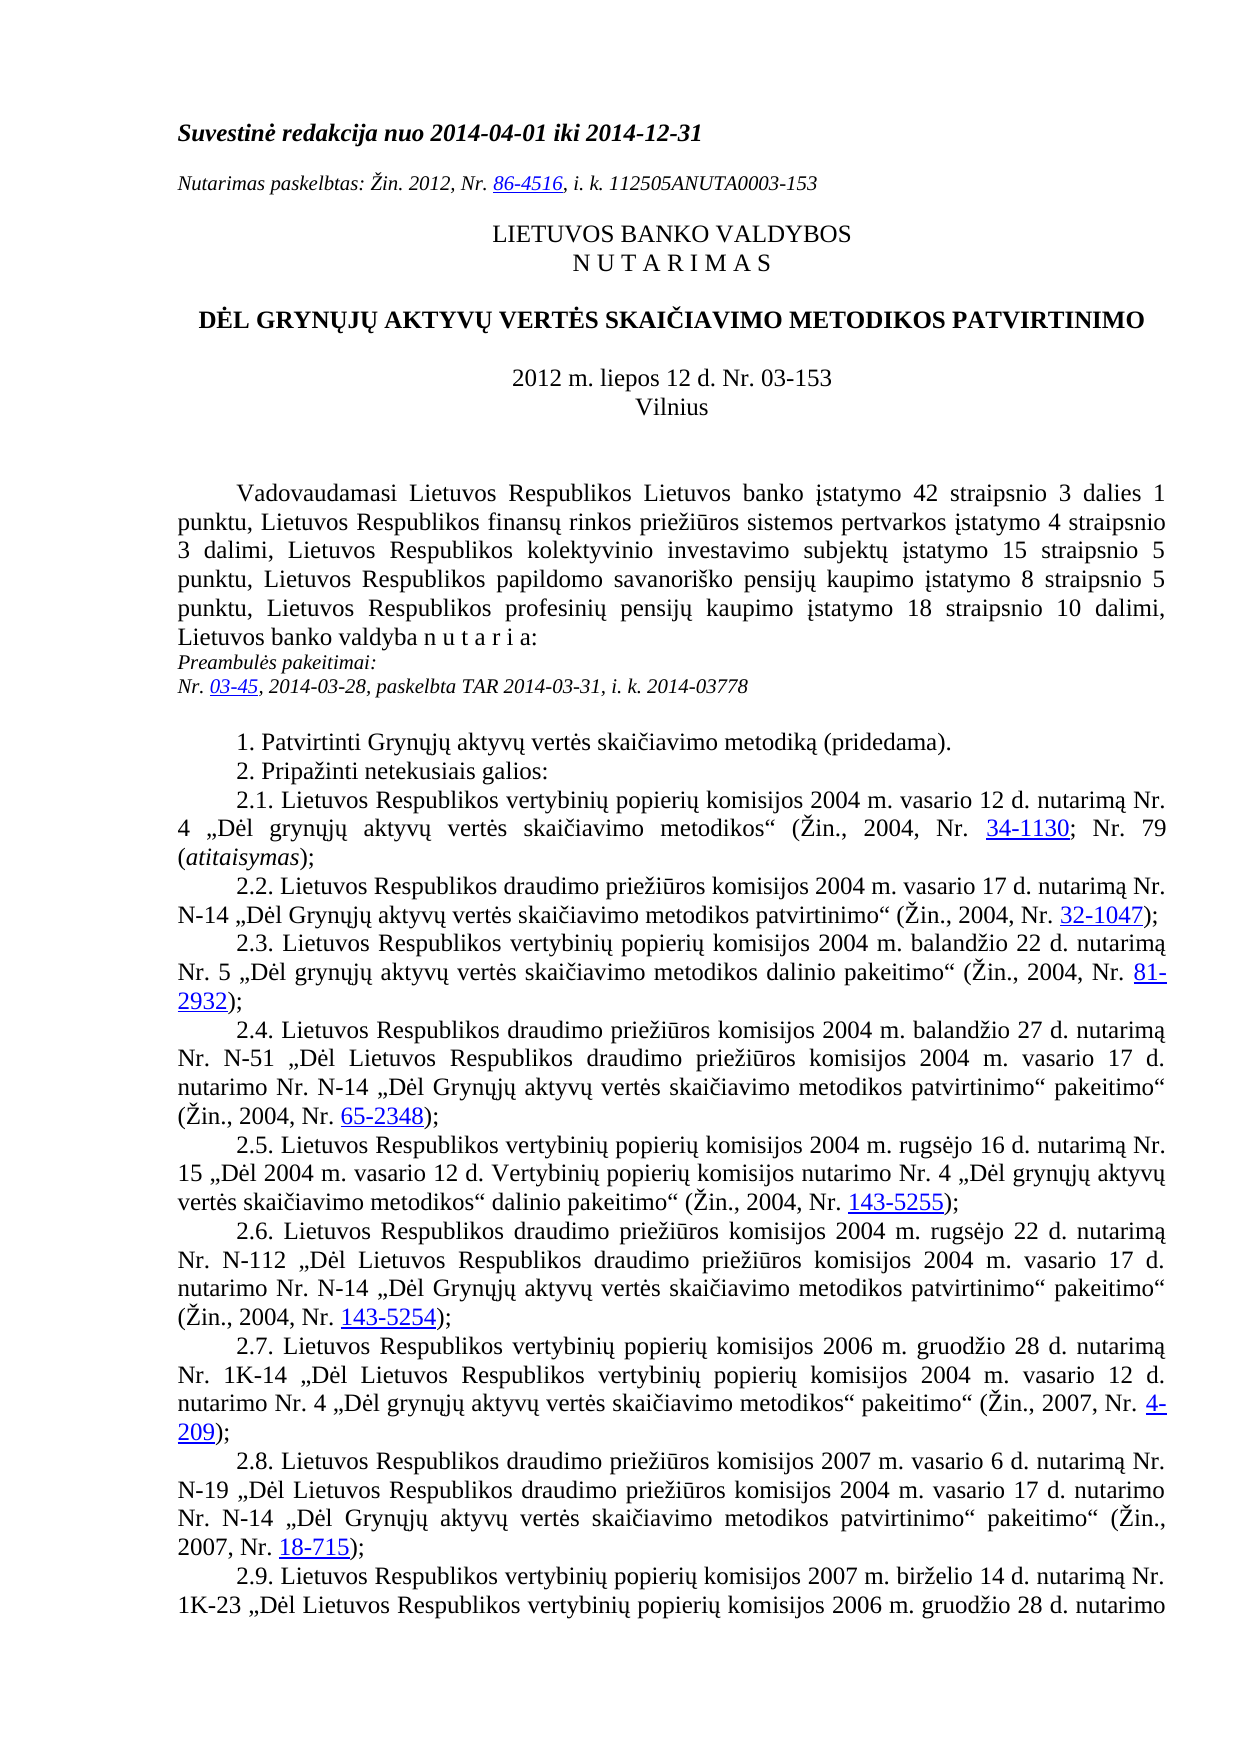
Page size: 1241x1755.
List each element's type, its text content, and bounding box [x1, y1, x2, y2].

text 2. Pripažinti netekusiais galios: [177, 756, 1166, 785]
text 2.2. Lietuvos Respublikos draudimo priežiūros komisijos 2004 m. vasario 17 d. nutarimą Nr. N-14 „Dėl Grynųjų aktyvų vertės skaičiavimo metodikos patvirtinimo“ (Žin., 2004, Nr. 32-1047); [177, 871, 1166, 928]
text N U T A R I M A S [177, 248, 1166, 277]
text Preambulės pakeitimai: [177, 650, 1166, 674]
text Suvestinė redakcija nuo 2014-04-01 iki 2014-12-31 [177, 118, 1166, 147]
text 2012 m. liepos 12 d. Nr. 03-153 [177, 363, 1166, 392]
text Nutarimas paskelbtas: Žin. 2012, Nr. 86-4516, i. k. 112505ANUTA0003-153 [177, 171, 1166, 195]
text 2.7. Lietuvos Respublikos vertybinių popierių komisijos 2006 m. gruodžio 28 d. nutarimą Nr. 1K-14 „Dėl Lietuvos Respublikos vertybinių popierių komisijos 2004 m. vasario 12 d. nutarimo Nr. 4 „Dėl grynųjų aktyvų vertės skaičiavimo metodikos“ pakeitimo“ (Žin., 2007, Nr. 4-209); [177, 1331, 1166, 1446]
text Vilnius [177, 392, 1166, 420]
text DĖL Grynųjų aktyvų vertės skaičiavimo metodikos patvirtinimo [177, 305, 1166, 334]
text 2.9. Lietuvos Respublikos vertybinių popierių komisijos 2007 m. birželio 14 d. nutarimą Nr. 1K-23 „Dėl Lietuvos Respublikos vertybinių popierių komisijos 2006 m. gruodžio 28 d. nutarimo [177, 1561, 1166, 1618]
text 2.5. Lietuvos Respublikos vertybinių popierių komisijos 2004 m. rugsėjo 16 d. nutarimą Nr. 15 „Dėl 2004 m. vasario 12 d. Vertybinių popierių komisijos nutarimo Nr. 4 „Dėl grynųjų aktyvų vertės skaičiavimo metodikos“ dalinio pakeitimo“ (Žin., 2004, Nr. 143-5255); [177, 1130, 1166, 1216]
text LIETUVOS BANKO VALDYBOS [177, 219, 1166, 248]
text Nr. 03-45, 2014-03-28, paskelbta TAR 2014-03-31, i. k. 2014-03778 [177, 674, 1166, 698]
text 2.4. Lietuvos Respublikos draudimo priežiūros komisijos 2004 m. balandžio 27 d. nutarimą Nr. N-51 „Dėl Lietuvos Respublikos draudimo priežiūros komisijos 2004 m. vasario 17 d. nutarimo Nr. N-14 „Dėl Grynųjų aktyvų vertės skaičiavimo metodikos patvirtinimo“ pakeitimo“ (Žin., 2004, Nr. 65-2348); [177, 1015, 1166, 1130]
text 2.1. Lietuvos Respublikos vertybinių popierių komisijos 2004 m. vasario 12 d. nutarimą Nr. 4 „Dėl grynųjų aktyvų vertės skaičiavimo metodikos“ (Žin., 2004, Nr. 34-1130; Nr. 79 (atitaisymas); [177, 785, 1166, 871]
text 2.6. Lietuvos Respublikos draudimo priežiūros komisijos 2004 m. rugsėjo 22 d. nutarimą Nr. N-112 „Dėl Lietuvos Respublikos draudimo priežiūros komisijos 2004 m. vasario 17 d. nutarimo Nr. N-14 „Dėl Grynųjų aktyvų vertės skaičiavimo metodikos patvirtinimo“ pakeitimo“ (Žin., 2004, Nr. 143-5254); [177, 1216, 1166, 1331]
text 2.3. Lietuvos Respublikos vertybinių popierių komisijos 2004 m. balandžio 22 d. nutarimą Nr. 5 „Dėl grynųjų aktyvų vertės skaičiavimo metodikos dalinio pakeitimo“ (Žin., 2004, Nr. 81-2932); [177, 928, 1166, 1015]
text 2.8. Lietuvos Respublikos draudimo priežiūros komisijos 2007 m. vasario 6 d. nutarimą Nr. N-19 „Dėl Lietuvos Respublikos draudimo priežiūros komisijos 2004 m. vasario 17 d. nutarimo Nr. N-14 „Dėl Grynųjų aktyvų vertės skaičiavimo metodikos patvirtinimo“ pakeitimo“ (Žin., 2007, Nr. 18-715); [177, 1446, 1166, 1561]
text Vadovaudamasi Lietuvos Respublikos Lietuvos banko įstatymo 42 straipsnio 3 dalies 1 punktu, Lietuvos Respublikos finansų rinkos priežiūros sistemos pertvarkos įstatymo 4 straipsnio 3 dalimi, Lietuvos Respublikos kolektyvinio investavimo subjektų įstatymo 15 straipsnio 5 punktu, Lietuvos Respublikos papildomo savanoriško pensijų kaupimo įstatymo 8 straipsnio 5 punktu, Lietuvos Respublikos profesinių pensijų kaupimo įstatymo 18 straipsnio 10 dalimi, Lietuvos banko valdyba n u t a r i a: [177, 478, 1166, 650]
text 1. Patvirtinti Grynųjų aktyvų vertės skaičiavimo metodiką (pridedama). [177, 727, 1166, 756]
